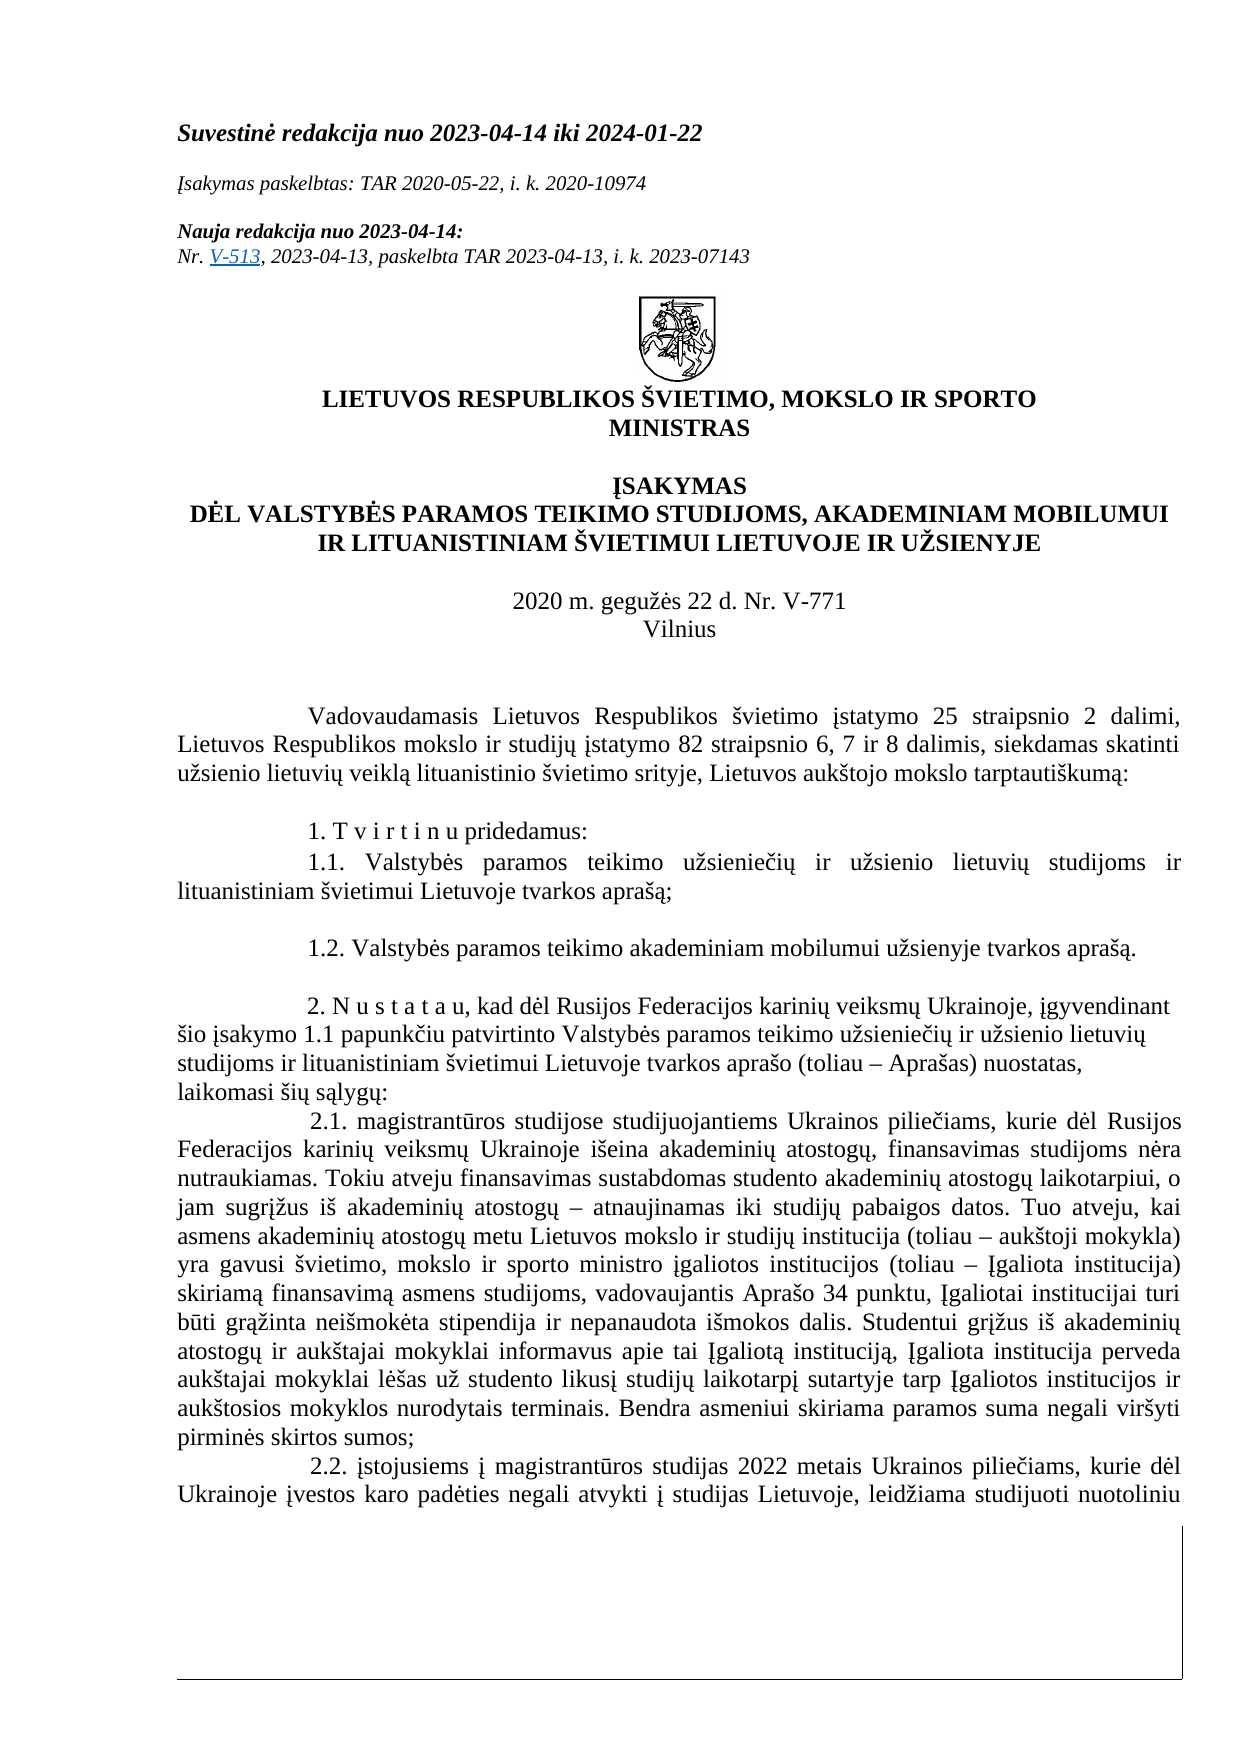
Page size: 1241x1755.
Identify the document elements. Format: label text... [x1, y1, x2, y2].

text Nauja redakcija nuo 2023-04-14: [177, 219, 1182, 243]
text ĮSAKYMAS [177, 471, 1182, 499]
text Vilnius [177, 614, 1182, 643]
text 2.2. įstojusiems į magistrantūros studijas 2022 metais Ukrainos piliečiams, kurie dėl Ukrainoje įvestos karo padėties negali atvykti į studijas Lietuvoje, leidžiama studijuoti nuotoliniu [177, 1451, 1182, 1508]
text 2.1. magistrantūros studijose studijuojantiems Ukrainos piliečiams, kurie dėl Rusijos Federacijos karinių veiksmų Ukrainoje išeina akademinių atostogų, finansavimas studijoms nėra nutraukiamas. Tokiu atveju finansavimas sustabdomas studento akademinių atostogų laikotarpiui, o jam sugrįžus iš akademinių atostogų – atnaujinamas iki studijų pabaigos datos. Tuo atveju, kai asmens akademinių atostogų metu Lietuvos mokslo ir studijų institucija (toliau – aukštoji mokykla) yra gavusi švietimo, mokslo ir sporto ministro įgaliotos institucijos (toliau – Įgaliota institucija) skiriamą finansavimą asmens studijoms, vadovaujantis Aprašo 34 punktu, Įgaliotai institucijai turi būti grąžinta neišmokėta stipendija ir nepanaudota išmokos dalis. Studentui grįžus iš akademinių atostogų ir aukštajai mokyklai informavus apie tai Įgaliotą instituciją, Įgaliota institucija perveda aukštajai mokyklai lėšas už studento likusį studijų laikotarpį sutartyje tarp Įgaliotos institucijos ir aukštosios mokyklos nurodytais terminais. Bendra asmeniui skiriama paramos suma negali viršyti pirminės skirtos sumos; [177, 1106, 1182, 1451]
text MINISTRAS [177, 413, 1182, 442]
text DĖL VALSTYBĖS PARAMOS TEIKIMO STUDIJOMS, AKADEMINIAM MOBILUMUI IR LITUANISTINIAM ŠVIETIMUI LIETUVOJE IR UŽSIENYJE [177, 499, 1182, 557]
text 2. N u s t a t a u, kad dėl Rusijos Federacijos karinių veiksmų Ukrainoje, įgyvendinant šio įsakymo 1.1 papunkčiu patvirtinto Valstybės paramos teikimo užsieniečių ir užsienio lietuvių studijoms ir lituanistiniam švietimui Lietuvoje tvarkos aprašo (toliau – Aprašas) nuostatas, laikomasi šių sąlygų: [177, 991, 1182, 1106]
text Suvestinė redakcija nuo 2023-04-14 iki 2024-01-22 [177, 118, 1182, 147]
text LIETUVOS RESPUBLIKOS ŠVIETIMO, MOKSLO IR SPORTO [177, 384, 1182, 413]
text 1. T v i r t i n u pridedamus: [177, 816, 1182, 844]
text 2020 m. gegužės 22 d. Nr. V-771 [177, 586, 1182, 614]
text Vadovaudamasis Lietuvos Respublikos švietimo įstatymo 25 straipsnio 2 dalimi, Lietuvos Respublikos mokslo ir studijų įstatymo 82 straipsnio 6, 7 ir 8 dalimis, siekdamas skatinti užsienio lietuvių veiklą lituanistinio švietimo srityje, Lietuvos aukštojo mokslo tarptautiškumą: [177, 701, 1182, 787]
text 1.2. Valstybės paramos teikimo akademiniam mobilumui užsienyje tvarkos aprašą. [177, 933, 1182, 962]
text Nr. V-513, 2023-04-13, paskelbta TAR 2023-04-13, i. k. 2023-07143 [177, 243, 1182, 268]
text Įsakymas paskelbtas: TAR 2020-05-22, i. k. 2020-10974 [177, 171, 1182, 195]
text 1.1. Valstybės paramos teikimo užsieniečių ir užsienio lietuvių studijoms ir lituanistiniam švietimui Lietuvoje tvarkos aprašą; [177, 847, 1182, 904]
